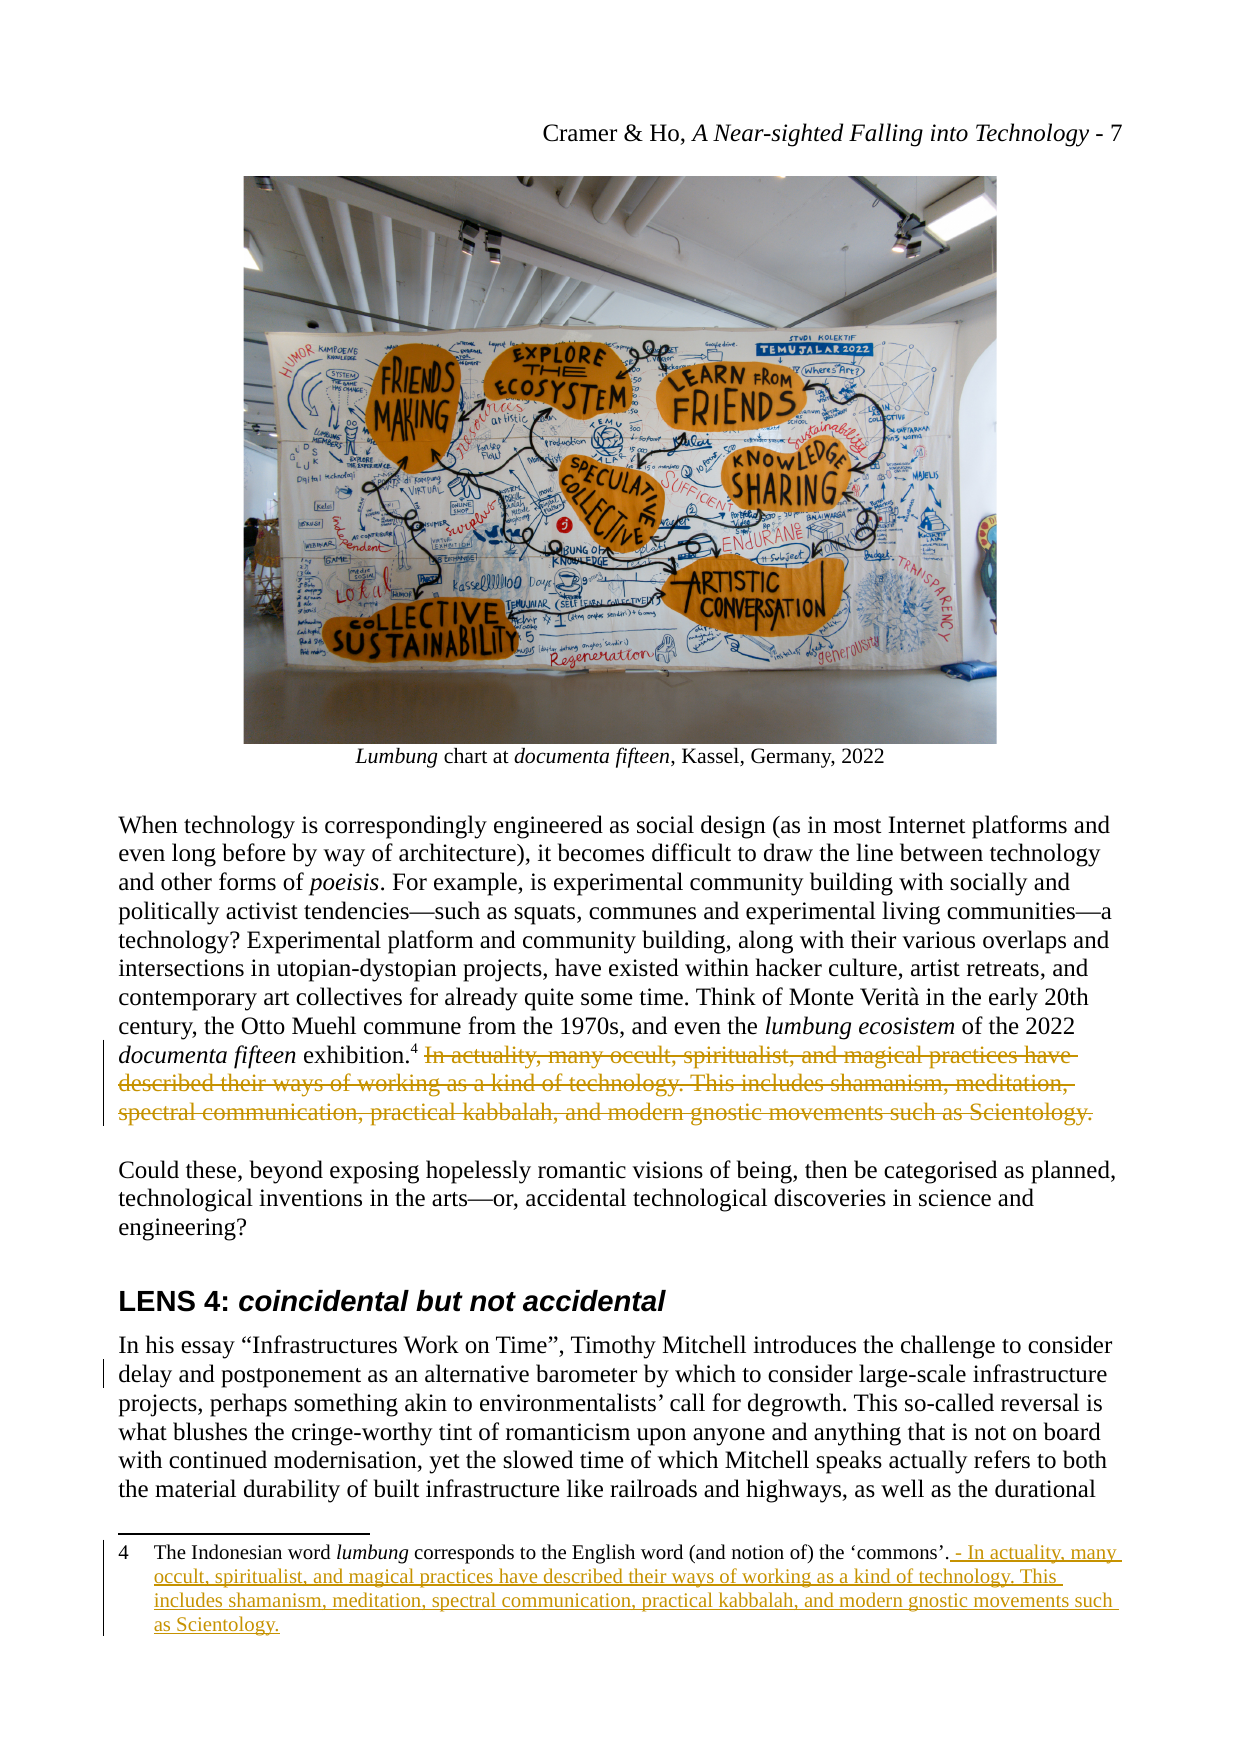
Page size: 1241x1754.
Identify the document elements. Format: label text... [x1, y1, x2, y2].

picture [243, 176, 997, 744]
text In his essay “Infrastructures Work on Time”, Timothy Mitchell introduces the challenge to consider delay and postponement as an alternative barometer by which to consider large-scale infrastructure projects, perhaps something akin to environmentalists’ call for degrowth. This so-called reversal is what blushes the cringe-worthy tint of romanticism upon anyone and anything that is not on board with continued modernisation, yet the slowed time of which Mitchell speaks actually refers to both the material durability of built infrastructure like railroads and highways, as well as the durational [118, 1330, 1122, 1503]
text When technology is correspondingly engineered as social design (as in most Internet platforms and even long before by way of architecture), it becomes difficult to draw the line between technology and other forms of poeisis. For example, is experimental community building with socially and politically activist tendencies—such as squats, communes and experimental living communities—a technology? Experimental platform and community building, along with their various overlaps and intersections in utopian-dystopian projects, have existed within hacker culture, artist retreats, and contemporary art collectives for already quite some time. Think of Monte Verità in the early 20th century, the Otto Muehl commune from the 1970s, and even the lumbung ecosistem of the 2022 documenta fifteen exhibition. [118, 810, 1122, 1126]
text The Indonesian word lumbung corresponds to the English word (and notion of) the ‘commons’. - In actuality, many occult, spiritualist, and magical practices have described their ways of working as a kind of technology. This includes shamanism, meditation, spectral communication, practical kabbalah, and modern gnostic movements such as Scientology. [118, 1539, 1122, 1636]
subtitle LENS 4: coincidental but not accidental [118, 1284, 1122, 1318]
text Could these, beyond exposing hopelessly romantic visions of being, then be categorised as planned, technological inventions in the arts—or, accidental technological discoveries in science and engineering? [118, 1155, 1122, 1241]
text Lumbung chart at documenta fifteen, Kassel, Germany, 2022 [118, 176, 1122, 768]
